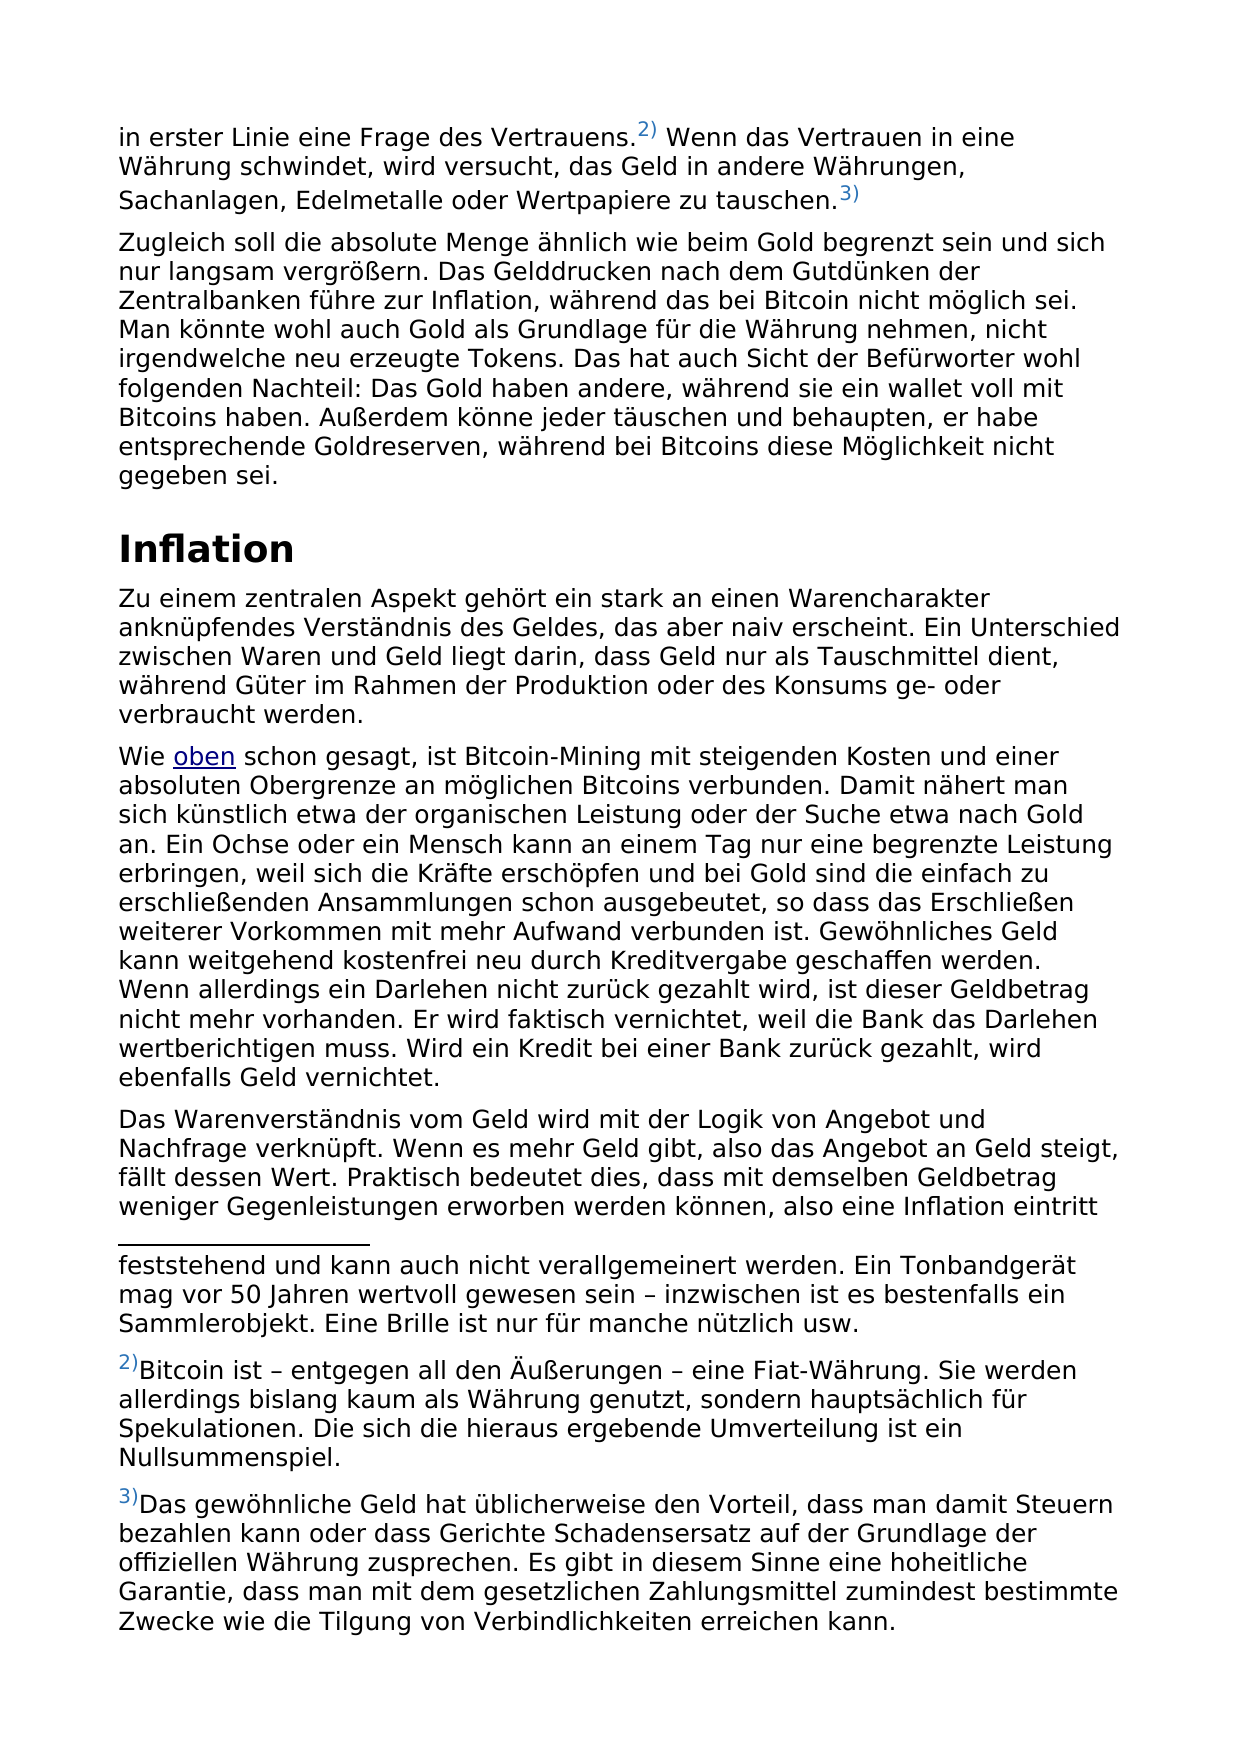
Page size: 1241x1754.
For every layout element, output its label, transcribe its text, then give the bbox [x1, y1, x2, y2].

text Das Warenverständnis vom Geld wird mit der Logik von Angebot und Nachfrage verknüpft. Wenn es mehr Geld gibt, also das Angebot an Geld steigt, fällt dessen Wert. Praktisch bedeutet dies, dass mit demselben Geldbetrag weniger Gegenleistungen erworben werden können, also eine Inflation eintritt [118, 1105, 1122, 1222]
text Wie oben schon gesagt, ist Bitcoin-Mining mit steigenden Kosten und einer absoluten Obergrenze an möglichen Bitcoins verbunden. Damit nähert man sich künstlich etwa der organischen Leistung oder der Suche etwa nach Gold an. Ein Ochse oder ein Mensch kann an einem Tag nur eine begrenzte Leistung erbringen, weil sich die Kräfte erschöpfen und bei Gold sind die einfach zu erschließenden Ansammlungen schon ausgebeutet, so dass das Erschließen weiterer Vorkommen mit mehr Aufwand verbunden ist. Gewöhnliches Geld kann weitgehend kostenfrei neu durch Kreditvergabe geschaffen werden. Wenn allerdings ein Darlehen nicht zurück gezahlt wird, ist dieser Geldbetrag nicht mehr vorhanden. Er wird faktisch vernichtet, weil die Bank das Darlehen wertberichtigen muss. Wird ein Kredit bei einer Bank zurück gezahlt, wird ebenfalls Geld vernichtet. [118, 742, 1122, 1092]
subtitle Inflation [118, 528, 1122, 572]
text Zu einem zentralen Aspekt gehört ein stark an einen Warencharakter anknüpfendes Verständnis des Geldes, das aber naiv erscheint. Ein Unterschied zwischen Waren und Geld liegt darin, dass Geld nur als Tauschmittel dient, während Güter im Rahmen der Produktion oder des Konsums ge- oder verbraucht werden. [118, 584, 1122, 730]
text Zugleich soll die absolute Menge ähnlich wie beim Gold begrenzt sein und sich nur langsam vergrößern. Das Gelddrucken nach dem Gutdünken der Zentralbanken führe zur Inflation, während das bei Bitcoin nicht möglich sei. Man könnte wohl auch Gold als Grundlage für die Währung nehmen, nicht irgendwelche neu erzeugte Tokens. Das hat auch Sicht der Befürworter wohl folgenden Nachteil: Das Gold haben andere, während sie ein wallet voll mit Bitcoins haben. Außerdem könne jeder täuschen und behaupten, er habe entsprechende Goldreserven, während bei Bitcoins diese Möglichkeit nicht gegeben sei. [118, 228, 1122, 490]
text in erster Linie eine Frage des Vertrauens. Wenn das Vertrauen in eine Währung schwindet, wird versucht, das Geld in andere Währungen, Sachanlagen, Edelmetalle oder Wertpapiere zu tauschen. [118, 118, 1122, 215]
text Bitcoin ist – entgegen all den Äußerungen – eine Fiat-Währung. Sie werden allerdings bislang kaum als Währung genutzt, sondern hauptsächlich für Spekulationen. Die sich die hieraus ergebende Umverteilung ist ein Nullsummenspiel. [118, 1351, 1122, 1473]
text feststehend und kann auch nicht verallgemeinert werden. Ein Tonbandgerät mag vor 50 Jahren wertvoll gewesen sein – inzwischen ist es bestenfalls ein Sammlerobjekt. Eine Brille ist nur für manche nützlich usw. [118, 1251, 1122, 1338]
text Das gewöhnliche Geld hat üblicherweise den Vorteil, dass man damit Steuern bezahlen kann oder dass Gerichte Schadensersatz auf der Grundlage der offiziellen Währung zusprechen. Es gibt in diesem Sinne eine hoheitliche Garantie, dass man mit dem gesetzlichen Zahlungsmittel zumindest bestimmte Zwecke wie die Tilgung von Verbindlichkeiten erreichen kann. [118, 1485, 1122, 1636]
